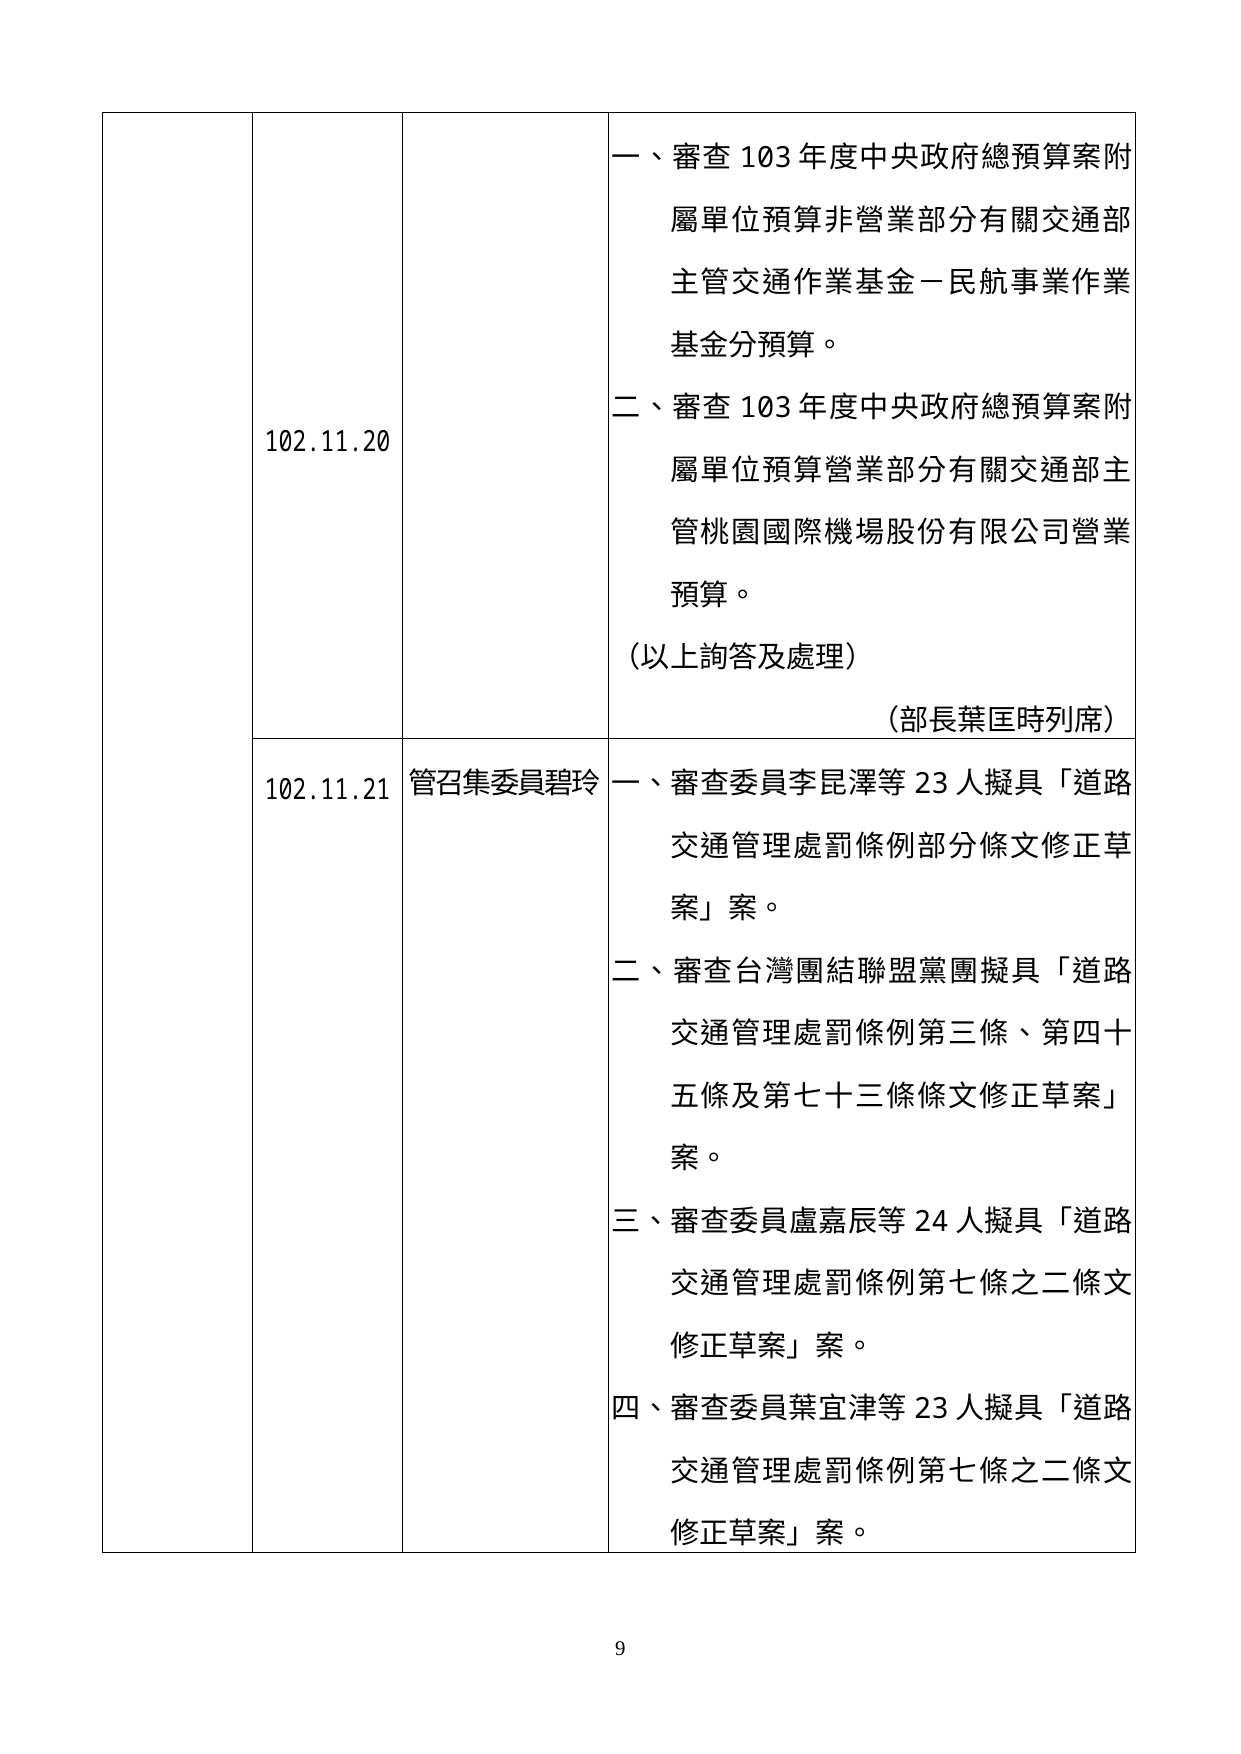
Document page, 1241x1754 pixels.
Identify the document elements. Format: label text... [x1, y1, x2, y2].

table_cell 102.11.21 [253, 739, 402, 1552]
table_cell [403, 113, 608, 738]
table_cell 一、審查委員李昆澤等23人擬具「道路交通管理處罰條例部分條文修正草案」案。 二、審查台灣團結聯盟黨團擬具「道路交通管理處罰條例第三條、第四十五條及第七十三條條文修正草案」案。 三、審查委員盧嘉辰等24人擬具「道路交通管理處罰條例第七條之二條文修正草案」案。 四、審查委員葉宜津等23人擬具「道路交通管理處罰條例第七條之二條文修正草案」案。 [609, 739, 1135, 1552]
table_cell [103, 113, 252, 1552]
table_cell 一、審查103年度中央政府總預算案附屬單位預算非營業部分有關交通部主管交通作業基金－民航事業作業基金分預算。 二、審查103年度中央政府總預算案附屬單位預算營業部分有關交通部主管桃園國際機場股份有限公司營業預算。 （以上詢答及處理） （部長葉匡時列席） [609, 113, 1135, 738]
table_cell 管召集委員碧玲 [403, 739, 608, 1552]
table_cell 102.11.20 [253, 113, 402, 738]
